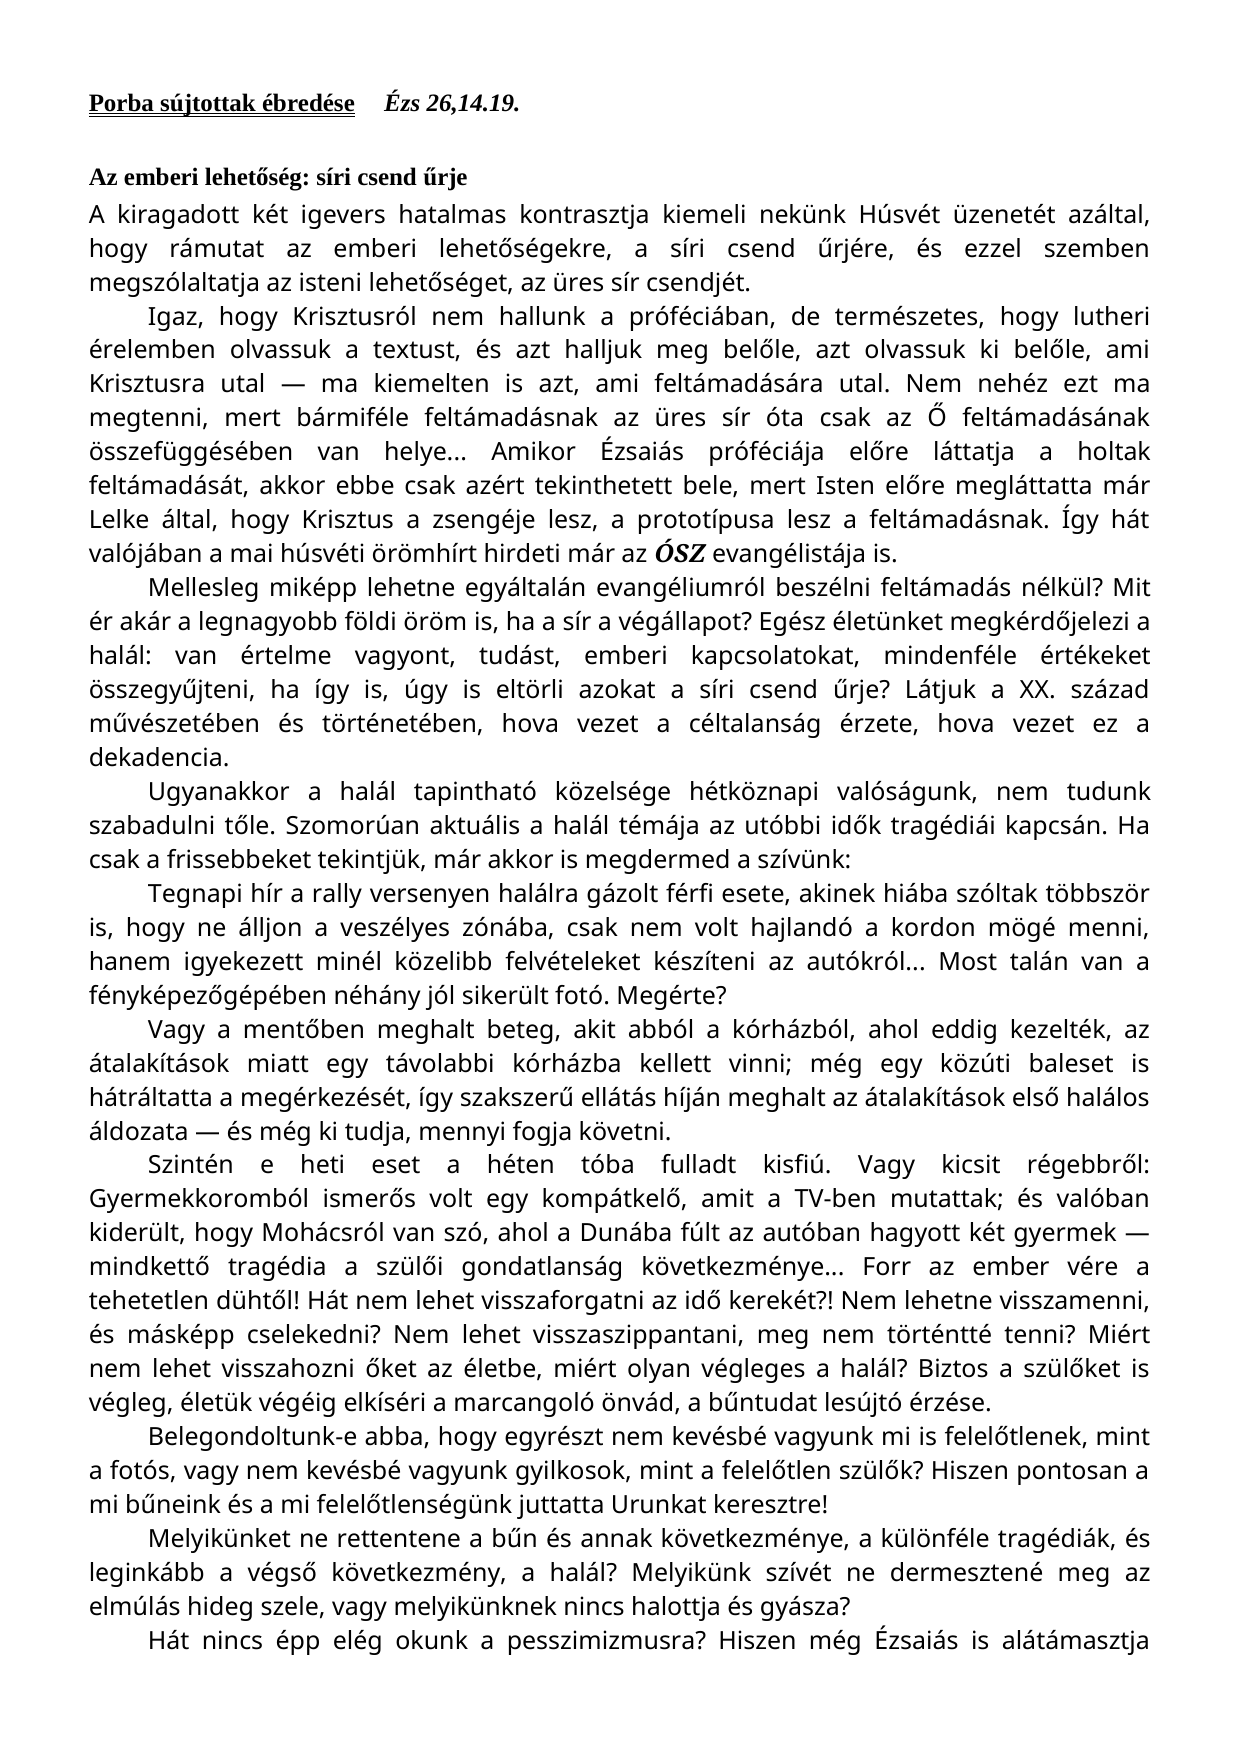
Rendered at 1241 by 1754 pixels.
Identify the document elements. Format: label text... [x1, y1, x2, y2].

text Ugyanakkor a halál tapintható közelsége hétköznapi valóságunk, nem tudunk szabadulni tőle. Szomorúan aktuális a halál témája az utóbbi idők tragédiái kapcsán. Ha csak a frissebbeket tekintjük, már akkor is megdermed a szívünk: [88, 773, 1152, 875]
text Melyikünket ne rettentene a bűn és annak következménye, a különféle tragédiák, és leginkább a végső következmény, a halál? Melyikünk szívét ne dermesztené meg az elmúlás hideg szele, vagy melyikünknek nincs halottja és gyásza? [88, 1521, 1152, 1622]
text A kiragadott két igevers hatalmas kontrasztja kiemeli nekünk Húsvét üzenetét azáltal, hogy rámutat az emberi lehetőségekre, a síri csend űrjére, és ezzel szemben megszólaltatja az isteni lehetőséget, az üres sír csendjét. [88, 196, 1152, 298]
text Mellesleg miképp lehetne egyáltalán evangéliumról beszélni feltámadás nélkül? Mit ér akár a legnagyobb földi öröm is, ha a sír a végállapot? Egész életünket megkérdőjelezi a halál: van értelme vagyont, tudást, emberi kapcsolatokat, mindenféle értékeket összegyűjteni, ha így is, úgy is eltörli azokat a síri csend űrje? Látjuk a XX. század művészetében és történetében, hova vezet a céltalanság érzete, hova vezet ez a dekadencia. [88, 570, 1152, 773]
text Vagy a mentőben meghalt beteg, akit abból a kórházból, ahol eddig kezelték, az átalakítások miatt egy távolabbi kórházba kellett vinni; még egy közúti baleset is hátráltatta a megérkezését, így szakszerű ellátás híján meghalt az átalakítások első halálos áldozata — és még ki tudja, mennyi fogja követni. [88, 1011, 1152, 1147]
text Igaz, hogy Krisztusról nem hallunk a próféciában, de természetes, hogy lutheri érelemben olvassuk a textust, és azt halljuk meg belőle, azt olvassuk ki belőle, ami Krisztusra utal — ma kiemelten is azt, ami feltámadására utal. Nem nehéz ezt ma megtenni, mert bármiféle feltámadásnak az üres sír óta csak az Ő feltámadásának összefüggésében van helye... Amikor Ézsaiás próféciája előre láttatja a holtak feltámadását, akkor ebbe csak azért tekinthetett bele, mert Isten előre megláttatta már Lelke által, hogy Krisztus a zsengéje lesz, a prototípusa lesz a feltámadásnak. Így hát valójában a mai húsvéti örömhírt hirdeti már az ÓSZ evangélistája is. [88, 298, 1152, 570]
text Tegnapi hír a rally versenyen halálra gázolt férfi esete, akinek hiába szóltak többször is, hogy ne álljon a veszélyes zónába, csak nem volt hajlandó a kordon mögé menni, hanem igyekezett minél közelibb felvételeket készíteni az autókról... Most talán van a fényképezőgépében néhány jól sikerült fotó. Megérte? [88, 875, 1152, 1011]
text Szintén e heti eset a héten tóba fulladt kisfiú. Vagy kicsit régebbről: Gyermekkoromból ismerős volt egy kompátkelő, amit a TV-ben mutattak; és valóban kiderült, hogy Mohácsról van szó, ahol a Dunába fúlt az autóban hagyott két gyermek — mindkettő tragédia a szülői gondatlanság következménye... Forr az ember vére a tehetetlen dühtől! Hát nem lehet visszaforgatni az idő kerekét?! Nem lehetne visszamenni, és másképp cselekedni? Nem lehet visszaszippantani, meg nem történtté tenni? Miért nem lehet visszahozni őket az életbe, miért olyan végleges a halál? Biztos a szülőket is végleg, életük végéig elkíséri a marcangoló önvád, a bűntudat lesújtó érzése. [88, 1147, 1152, 1419]
text Belegondoltunk‑e abba, hogy egyrészt nem kevésbé vagyunk mi is felelőtlenek, mint a fotós, vagy nem kevésbé vagyunk gyilkosok, mint a felelőtlen szülők? Hiszen pontosan a mi bűneink és a mi felelőtlenségünk juttatta Urunkat keresztre! [88, 1419, 1152, 1521]
subtitle Az emberi lehetőség: síri csend űrje [88, 162, 1152, 190]
text Porba sújtottak ébredése Ézs 26,14.19. [88, 88, 1152, 117]
text Hát nincs épp elég okunk a pesszimizmusra? Hiszen még Ézsaiás is alátámasztja [88, 1622, 1152, 1656]
